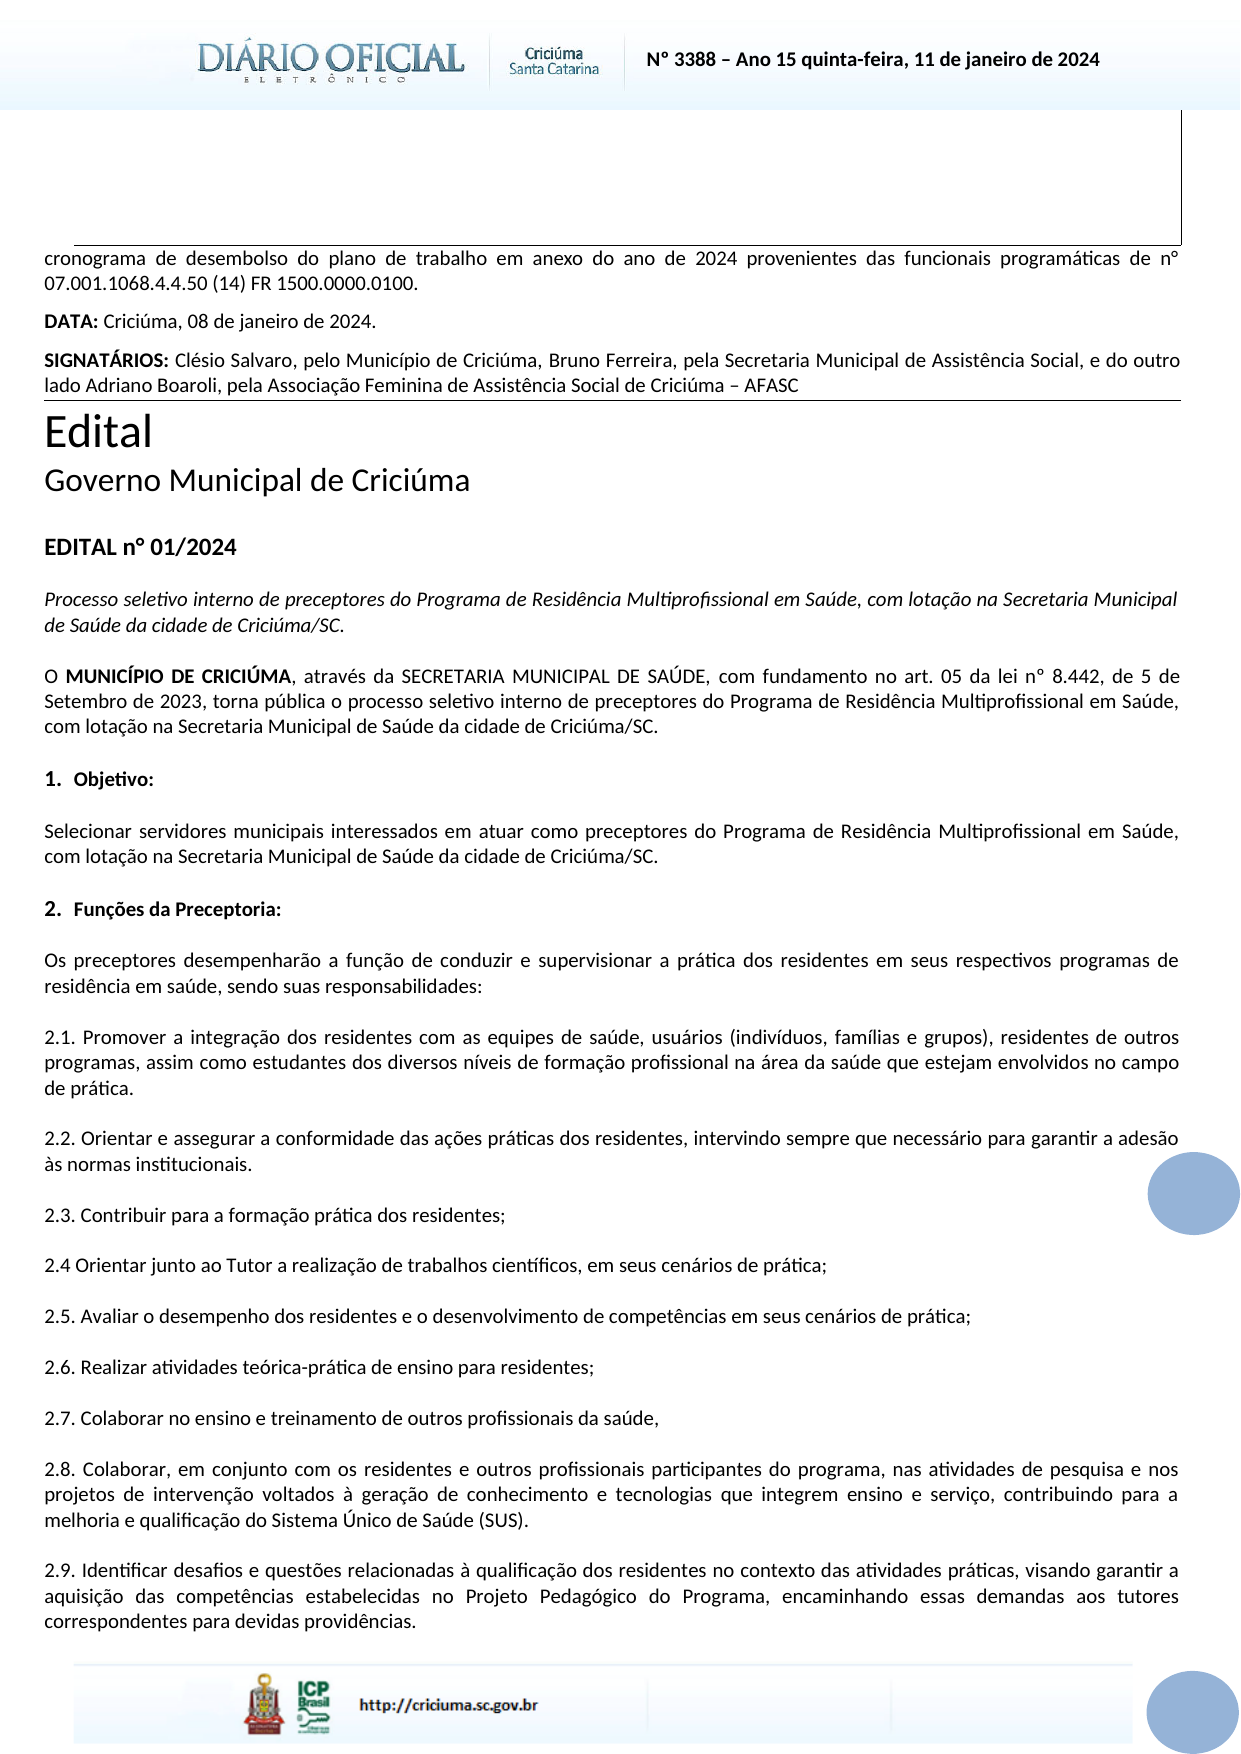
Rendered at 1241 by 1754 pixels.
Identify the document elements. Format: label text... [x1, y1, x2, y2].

text 2.7. Colaborar no ensino e treinamento de outros profissionais da saúde, [44, 1405, 1181, 1431]
text Edital [44, 401, 1181, 459]
text DATA: Criciúma, 08 de janeiro de 2024. [44, 309, 1181, 334]
text 2.8. Colaborar, em conjunto com os residentes e outros profissionais participantes do programa, nas atividades de pesquisa e nos projetos de intervenção voltados à geração de conhecimento e tecnologias que integrem ensino e serviço, contribuindo para a melhoria e qualificação do Sistema Único de Saúde (SUS). [44, 1456, 1181, 1532]
text 2.1. Promover a integração dos residentes com as equipes de saúde, usuários (indivíduos, famílias e grupos), residentes de outros programas, assim como estudantes dos diversos níveis de formação profissional na área da saúde que estejam envolvidos no campo de prática. [44, 1024, 1181, 1100]
text 2.4 Orientar junto ao Tutor a realização de trabalhos científicos, em seus cenários de prática; [44, 1253, 1181, 1278]
list Objetivo: [44, 764, 1181, 792]
text Os preceptores desempenharão a função de conduzir e supervisionar a prática dos residentes em seus respectivos programas de residência em saúde, sendo suas responsabilidades: [44, 948, 1181, 998]
text O MUNICÍPIO DE CRICIÚMA, através da SECRETARIA MUNICIPAL DE SAÚDE, com fundamento no art. 05 da lei nº 8.442, de 5 de Setembro de 2023, torna pública o processo seletivo interno de preceptores do Programa de Residência Multiprofissional em Saúde, com lotação na Secretaria Municipal de Saúde da cidade de Criciúma/SC. [44, 663, 1181, 739]
text Governo Municipal de Criciúma [44, 459, 1181, 500]
text EDITAL n° 01/2024 [44, 531, 1181, 561]
text Selecionar servidores municipais interessados em atuar como preceptores do Programa de Residência Multiprofissional em Saúde, com lotação na Secretaria Municipal de Saúde da cidade de Criciúma/SC. [44, 818, 1181, 869]
text 2.5. Avaliar o desempenho dos residentes e o desenvolvimento de competências em seus cenários de prática; [44, 1303, 1181, 1329]
text cronograma de desembolso do plano de trabalho em anexo do ano de 2024 provenientes das funcionais programáticas de n° 07.001.1068.4.4.50 (14) FR 1500.0000.0100. [44, 245, 1181, 296]
list Funções da Preceptoria: [44, 894, 1181, 922]
text 2.6. Realizar atividades teórica-prática de ensino para residentes; [44, 1354, 1181, 1380]
text Processo seletivo interno de preceptores do Programa de Residência Multiprofissional em Saúde, com lotação na Secretaria Municipal de Saúde da cidade de Criciúma/SC. [44, 587, 1181, 637]
text 2.2. Orientar e assegurar a conformidade das ações práticas dos residentes, intervindo sempre que necessário para garantir a adesão às normas institucionais. [44, 1126, 1181, 1176]
text 2.3. Contribuir para a formação prática dos residentes; [44, 1202, 1165, 1227]
text SIGNATÁRIOS: Clésio Salvaro, pelo Município de Criciúma, Bruno Ferreira, pela Secretaria Municipal de Assistência Social, e do outro lado Adriano Boaroli, pela Associação Feminina de Assistência Social de Criciúma – AFASC [44, 347, 1181, 400]
text 2.9. Identificar desafios e questões relacionadas à qualificação dos residentes no contexto das atividades práticas, visando garantir a aquisição das competências estabelecidas no Projeto Pedagógico do Programa, encaminhando essas demandas aos tutores correspondentes para devidas providências. [44, 1558, 1181, 1634]
